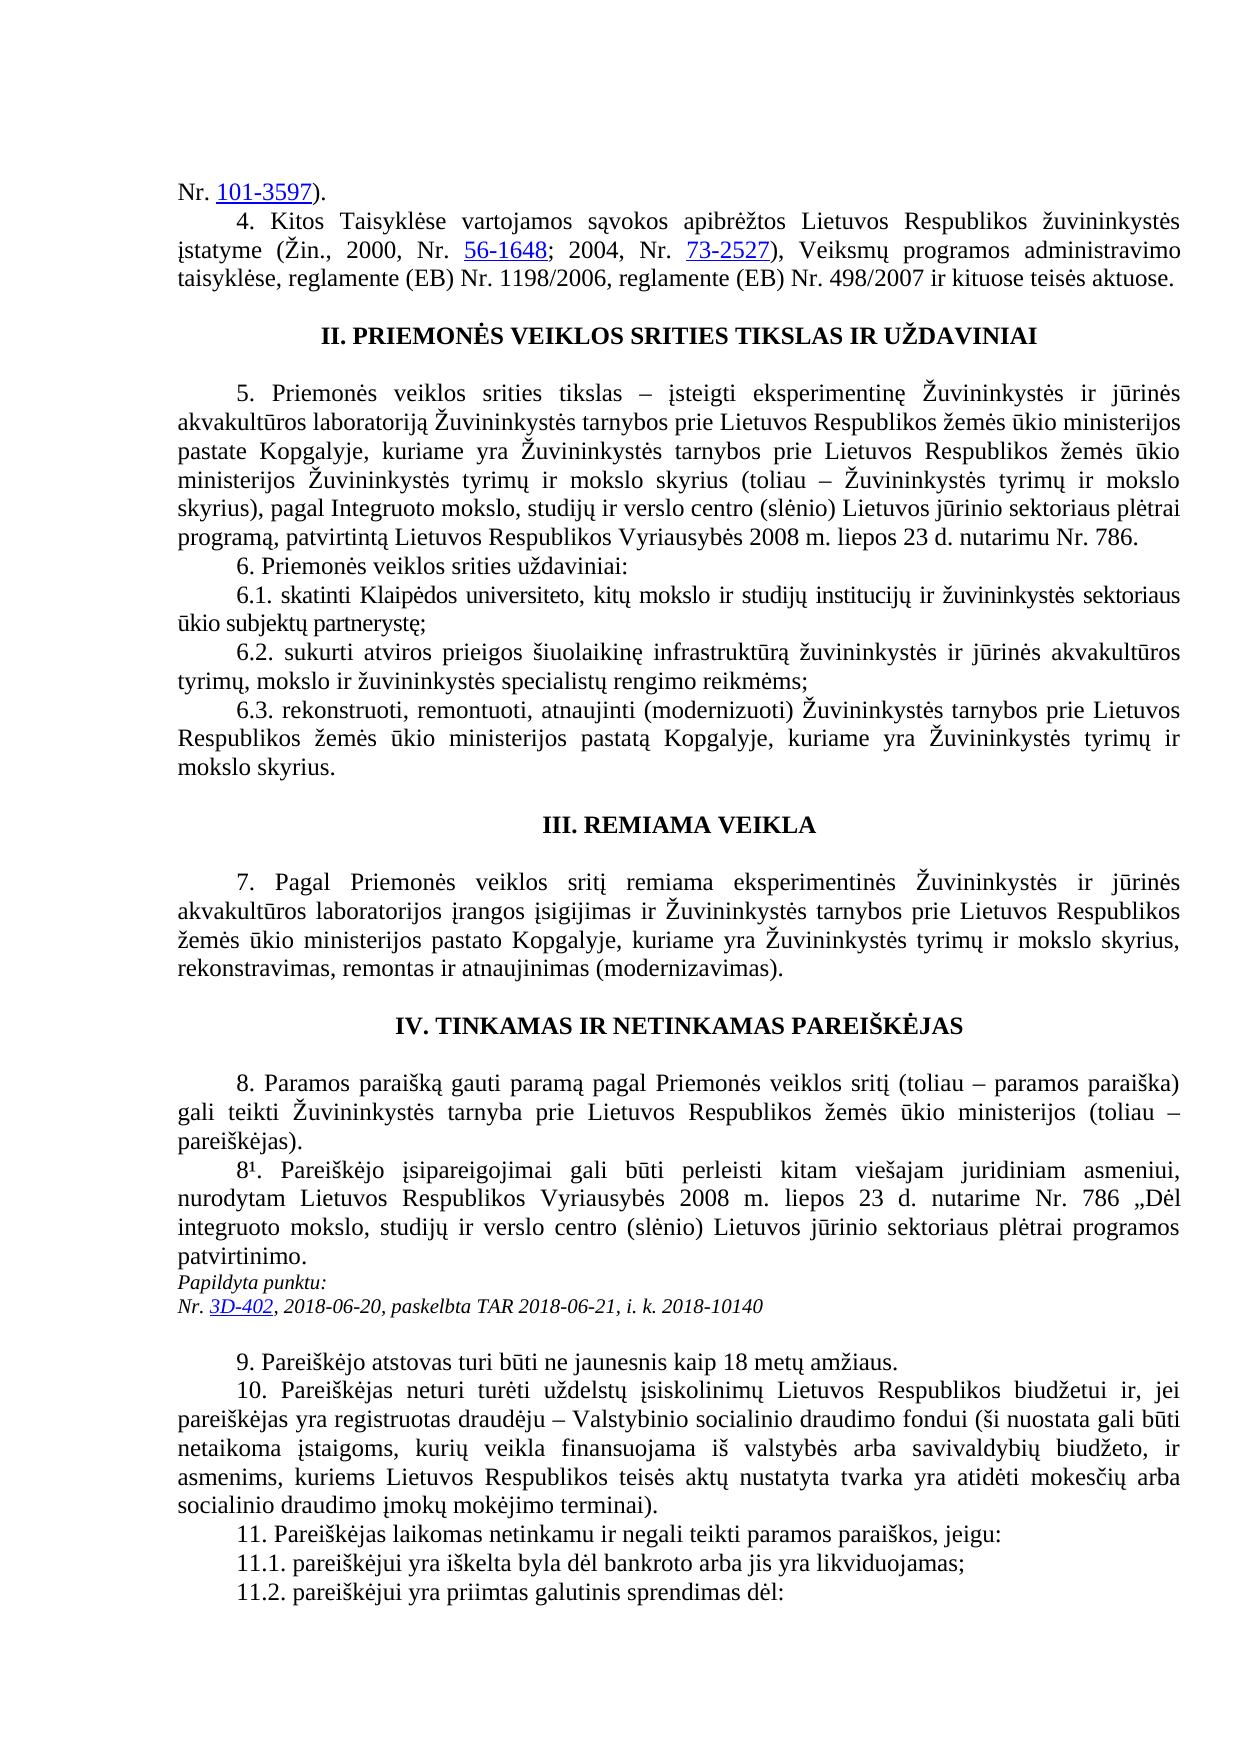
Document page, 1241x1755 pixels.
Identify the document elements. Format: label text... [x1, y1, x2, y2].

text 8. Paramos paraišką gauti paramą pagal Priemonės veiklos sritį (toliau – paramos paraiška) gali teikti Žuvininkystės tarnyba prie Lietuvos Respublikos žemės ūkio ministerijos (toliau – pareiškėjas). [177, 1068, 1181, 1155]
text 8¹. Pareiškėjo įsipareigojimai gali būti perleisti kitam viešajam juridiniam asmeniui, nurodytam Lietuvos Respublikos Vyriausybės 2008 m. liepos 23 d. nutarime Nr. 786 „Dėl integruoto mokslo, studijų ir verslo centro (slėnio) Lietuvos jūrinio sektoriaus plėtrai programos patvirtinimo. [177, 1155, 1181, 1270]
text 11. Pareiškėjas laikomas netinkamu ir negali teikti paramos paraiškos, jeigu: [177, 1519, 1181, 1548]
text IV. TINKAMAS IR NETINKAMAS PAREIŠKĖJAS [177, 1011, 1181, 1040]
text 7. Pagal Priemonės veiklos sritį remiama eksperimentinės Žuvininkystės ir jūrinės akvakultūros laboratorijos įrangos įsigijimas ir Žuvininkystės tarnybos prie Lietuvos Respublikos žemės ūkio ministerijos pastato Kopgalyje, kuriame yra Žuvininkystės tyrimų ir mokslo skyrius, rekonstravimas, remontas ir atnaujinimas (modernizavimas). [177, 867, 1181, 982]
text 4. Kitos Taisyklėse vartojamos sąvokos apibrėžtos Lietuvos Respublikos žuvininkystės įstatyme (Žin., 2000, Nr. 56-1648; 2004, Nr. 73-2527), Veiksmų programos administravimo taisyklėse, reglamente (EB) Nr. 1198/2006, reglamente (EB) Nr. 498/2007 ir kituose teisės aktuose. [177, 206, 1181, 292]
text 11.1. pareiškėjui yra iškelta byla dėl bankroto arba jis yra likviduojamas; [177, 1548, 1181, 1577]
text II. PRIEMONĖS VEIKLOS SRITIES TIKSLAS IR UŽDAVINIAI [177, 321, 1181, 350]
text Papildyta punktu: [177, 1270, 1181, 1294]
text 5. Priemonės veiklos srities tikslas – įsteigti eksperimentinę Žuvininkystės ir jūrinės akvakultūros laboratoriją Žuvininkystės tarnybos prie Lietuvos Respublikos žemės ūkio ministerijos pastate Kopgalyje, kuriame yra Žuvininkystės tarnybos prie Lietuvos Respublikos žemės ūkio ministerijos Žuvininkystės tyrimų ir mokslo skyrius (toliau – Žuvininkystės tyrimų ir mokslo skyrius), pagal Integruoto mokslo, studijų ir verslo centro (slėnio) Lietuvos jūrinio sektoriaus plėtrai programą, patvirtintą Lietuvos Respublikos Vyriausybės 2008 m. liepos 23 d. nutarimu Nr. 786. [177, 378, 1181, 551]
text 6. Priemonės veiklos srities uždaviniai: [177, 551, 1181, 580]
text Nr. 3D-402, 2018-06-20, paskelbta TAR 2018-06-21, i. k. 2018-10140 [177, 1294, 1181, 1318]
text Nr. 101-3597). [177, 177, 1181, 206]
text 10. Pareiškėjas neturi turėti uždelstų įsiskolinimų Lietuvos Respublikos biudžetui ir, jei pareiškėjas yra registruotas draudėju – Valstybinio socialinio draudimo fondui (ši nuostata gali būti netaikoma įstaigoms, kurių veikla finansuojama iš valstybės arba savivaldybių biudžeto, ir asmenims, kuriems Lietuvos Respublikos teisės aktų nustatyta tvarka yra atidėti mokesčių arba socialinio draudimo įmokų mokėjimo terminai). [177, 1375, 1181, 1519]
text 6.1. skatinti Klaipėdos universiteto, kitų mokslo ir studijų institucijų ir žuvininkystės sektoriaus ūkio subjektų partnerystę; [177, 580, 1181, 637]
text 11.2. pareiškėjui yra priimtas galutinis sprendimas dėl: [177, 1577, 1181, 1605]
text III. REMIAMA VEIKLA [177, 810, 1181, 838]
text 6.2. sukurti atviros prieigos šiuolaikinę infrastruktūrą žuvininkystės ir jūrinės akvakultūros tyrimų, mokslo ir žuvininkystės specialistų rengimo reikmėms; [177, 637, 1181, 695]
text 6.3. rekonstruoti, remontuoti, atnaujinti (modernizuoti) Žuvininkystės tarnybos prie Lietuvos Respublikos žemės ūkio ministerijos pastatą Kopgalyje, kuriame yra Žuvininkystės tyrimų ir mokslo skyrius. [177, 695, 1181, 781]
text 9. Pareiškėjo atstovas turi būti ne jaunesnis kaip 18 metų amžiaus. [177, 1347, 1181, 1375]
